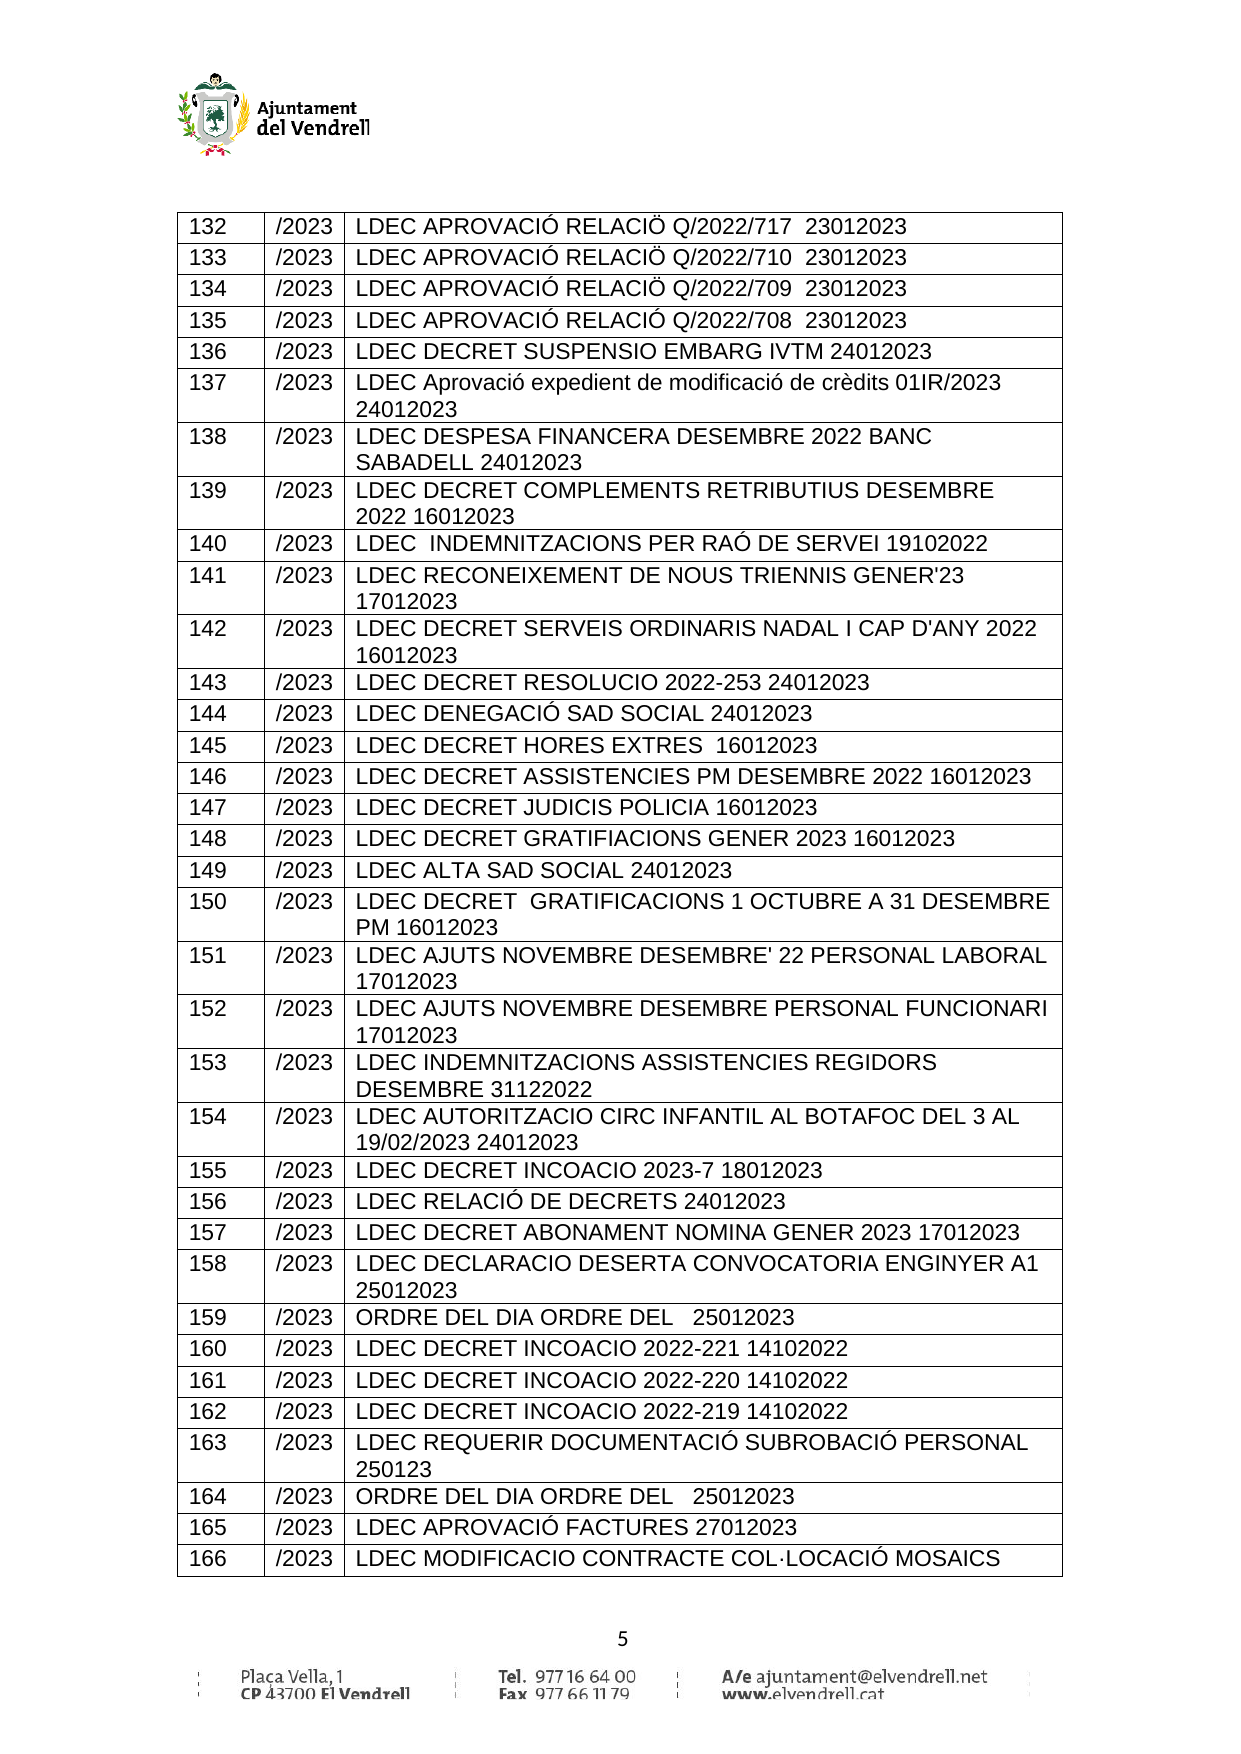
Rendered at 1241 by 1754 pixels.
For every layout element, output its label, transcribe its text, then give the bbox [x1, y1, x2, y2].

table_cell 134 [178, 275, 264, 306]
table_cell LDEC DECLARACIO DESERTA CONVOCATORIA ENGINYER A1 25012023 [345, 1250, 1062, 1303]
table_cell LDEC AJUTS NOVEMBRE DESEMBRE' 22 PERSONAL LABORAL 17012023 [345, 942, 1062, 994]
table_cell 143 [178, 669, 264, 699]
table_cell LDEC ALTA SAD SOCIAL 24012023 [345, 857, 1062, 887]
table_cell 165 [178, 1514, 264, 1544]
table_cell /2023 [265, 1335, 344, 1366]
table_cell 153 [178, 1049, 264, 1102]
table_cell LDEC DECRET GRATIFICACIONS 1 OCTUBRE A 31 DESEMBRE PM 16012023 [345, 888, 1062, 941]
table_cell 138 [178, 423, 264, 476]
table_cell LDEC DECRET GRATIFIACIONS GENER 2023 16012023 [345, 825, 1062, 856]
table_cell /2023 [265, 307, 344, 337]
table_cell 133 [178, 244, 264, 274]
table_cell /2023 [265, 369, 344, 422]
table_cell 150 [178, 888, 264, 941]
table_cell 140 [178, 530, 264, 561]
table_cell /2023 [265, 615, 344, 668]
table_cell /2023 [265, 1304, 344, 1334]
table_cell /2023 [265, 275, 344, 306]
table_cell LDEC MODIFICACIO CONTRACTE COL·LOCACIÓ MOSAICS [345, 1545, 1062, 1576]
table_cell 161 [178, 1367, 264, 1397]
table_cell /2023 [265, 888, 344, 941]
table_cell 157 [178, 1219, 264, 1249]
table_cell LDEC DESPESA FINANCERA DESEMBRE 2022 BANC SABADELL 24012023 [345, 423, 1062, 476]
table_cell /2023 [265, 1514, 344, 1544]
table_cell LDEC INDEMNITZACIONS PER RAÓ DE SERVEI 19102022 [345, 530, 1062, 561]
table_cell 151 [178, 942, 264, 994]
table_cell LDEC RELACIÓ DE DECRETS 24012023 [345, 1188, 1062, 1218]
table_cell 139 [178, 477, 264, 529]
table_cell LDEC DECRET SUSPENSIO EMBARG IVTM 24012023 [345, 338, 1062, 368]
table_cell LDEC APROVACIÓ RELACIÖ Q/2022/710 23012023 [345, 244, 1062, 274]
table_cell LDEC DENEGACIÓ SAD SOCIAL 24012023 [345, 700, 1062, 731]
table_cell 166 [178, 1545, 264, 1576]
table_cell /2023 [265, 213, 344, 243]
table_cell /2023 [265, 1103, 344, 1156]
table_cell 156 [178, 1188, 264, 1218]
table_cell /2023 [265, 1250, 344, 1303]
table_cell LDEC APROVACIÓ RELACIÖ Q/2022/709 23012023 [345, 275, 1062, 306]
table_cell LDEC DECRET INCOACIO 2022-219 14102022 [345, 1398, 1062, 1428]
table_cell LDEC RECONEIXEMENT DE NOUS TRIENNIS GENER'23 17012023 [345, 562, 1062, 614]
table_cell 158 [178, 1250, 264, 1303]
table_cell LDEC AUTORITZACIO CIRC INFANTIL AL BOTAFOC DEL 3 AL 19/02/2023 24012023 [345, 1103, 1062, 1156]
table_cell LDEC APROVACIÓ RELACIÓ Q/2022/708 23012023 [345, 307, 1062, 337]
table_cell /2023 [265, 794, 344, 824]
table_cell /2023 [265, 995, 344, 1048]
table_cell 136 [178, 338, 264, 368]
table_cell 164 [178, 1483, 264, 1513]
table_cell LDEC DECRET COMPLEMENTS RETRIBUTIUS DESEMBRE 2022 16012023 [345, 477, 1062, 529]
table_cell 132 [178, 213, 264, 243]
table_cell 146 [178, 763, 264, 793]
table_cell LDEC APROVACIÓ FACTURES 27012023 [345, 1514, 1062, 1544]
table_cell /2023 [265, 732, 344, 762]
table_cell LDEC AJUTS NOVEMBRE DESEMBRE PERSONAL FUNCIONARI 17012023 [345, 995, 1062, 1048]
table_cell /2023 [265, 1157, 344, 1187]
table_cell /2023 [265, 477, 344, 529]
table_cell ORDRE DEL DIA ORDRE DEL 25012023 [345, 1483, 1062, 1513]
table_cell 154 [178, 1103, 264, 1156]
table_cell 163 [178, 1429, 264, 1482]
table_cell 144 [178, 700, 264, 731]
table_cell 159 [178, 1304, 264, 1334]
table_cell /2023 [265, 857, 344, 887]
table_cell LDEC DECRET INCOACIO 2022-220 14102022 [345, 1367, 1062, 1397]
table_cell /2023 [265, 1483, 344, 1513]
table_cell /2023 [265, 423, 344, 476]
table_cell LDEC DECRET ABONAMENT NOMINA GENER 2023 17012023 [345, 1219, 1062, 1249]
table_cell /2023 [265, 763, 344, 793]
table_cell LDEC DECRET RESOLUCIO 2022-253 24012023 [345, 669, 1062, 699]
table_cell 149 [178, 857, 264, 887]
table_cell /2023 [265, 942, 344, 994]
table_cell LDEC DECRET ASSISTENCIES PM DESEMBRE 2022 16012023 [345, 763, 1062, 793]
table_cell /2023 [265, 1398, 344, 1428]
table_cell /2023 [265, 1367, 344, 1397]
table_cell /2023 [265, 1219, 344, 1249]
table_cell LDEC DECRET JUDICIS POLICIA 16012023 [345, 794, 1062, 824]
table_cell /2023 [265, 1429, 344, 1482]
table_cell /2023 [265, 338, 344, 368]
table_cell 147 [178, 794, 264, 824]
table_cell LDEC APROVACIÓ RELACIÖ Q/2022/717 23012023 [345, 213, 1062, 243]
table_cell 135 [178, 307, 264, 337]
table_cell 145 [178, 732, 264, 762]
table_cell LDEC DECRET HORES EXTRES 16012023 [345, 732, 1062, 762]
table_cell /2023 [265, 1188, 344, 1218]
table_cell /2023 [265, 244, 344, 274]
table_cell /2023 [265, 825, 344, 856]
table_cell /2023 [265, 530, 344, 561]
table_cell LDEC DECRET SERVEIS ORDINARIS NADAL I CAP D'ANY 2022 16012023 [345, 615, 1062, 668]
table_cell /2023 [265, 1049, 344, 1102]
table_cell 141 [178, 562, 264, 614]
table_cell 142 [178, 615, 264, 668]
table_cell 155 [178, 1157, 264, 1187]
table_cell LDEC DECRET INCOACIO 2023-7 18012023 [345, 1157, 1062, 1187]
table_cell 137 [178, 369, 264, 422]
table_cell LDEC DECRET INCOACIO 2022-221 14102022 [345, 1335, 1062, 1366]
table_cell /2023 [265, 700, 344, 731]
table_cell /2023 [265, 1545, 344, 1576]
table_cell ORDRE DEL DIA ORDRE DEL 25012023 [345, 1304, 1062, 1334]
table_cell LDEC Aprovació expedient de modificació de crèdits 01IR/2023 24012023 [345, 369, 1062, 422]
table_cell 152 [178, 995, 264, 1048]
table_cell LDEC INDEMNITZACIONS ASSISTENCIES REGIDORS DESEMBRE 31122022 [345, 1049, 1062, 1102]
table_cell 160 [178, 1335, 264, 1366]
table_cell 162 [178, 1398, 264, 1428]
table_cell /2023 [265, 562, 344, 614]
table_cell LDEC REQUERIR DOCUMENTACIÓ SUBROBACIÓ PERSONAL 250123 [345, 1429, 1062, 1482]
table_cell /2023 [265, 669, 344, 699]
table_cell 148 [178, 825, 264, 856]
